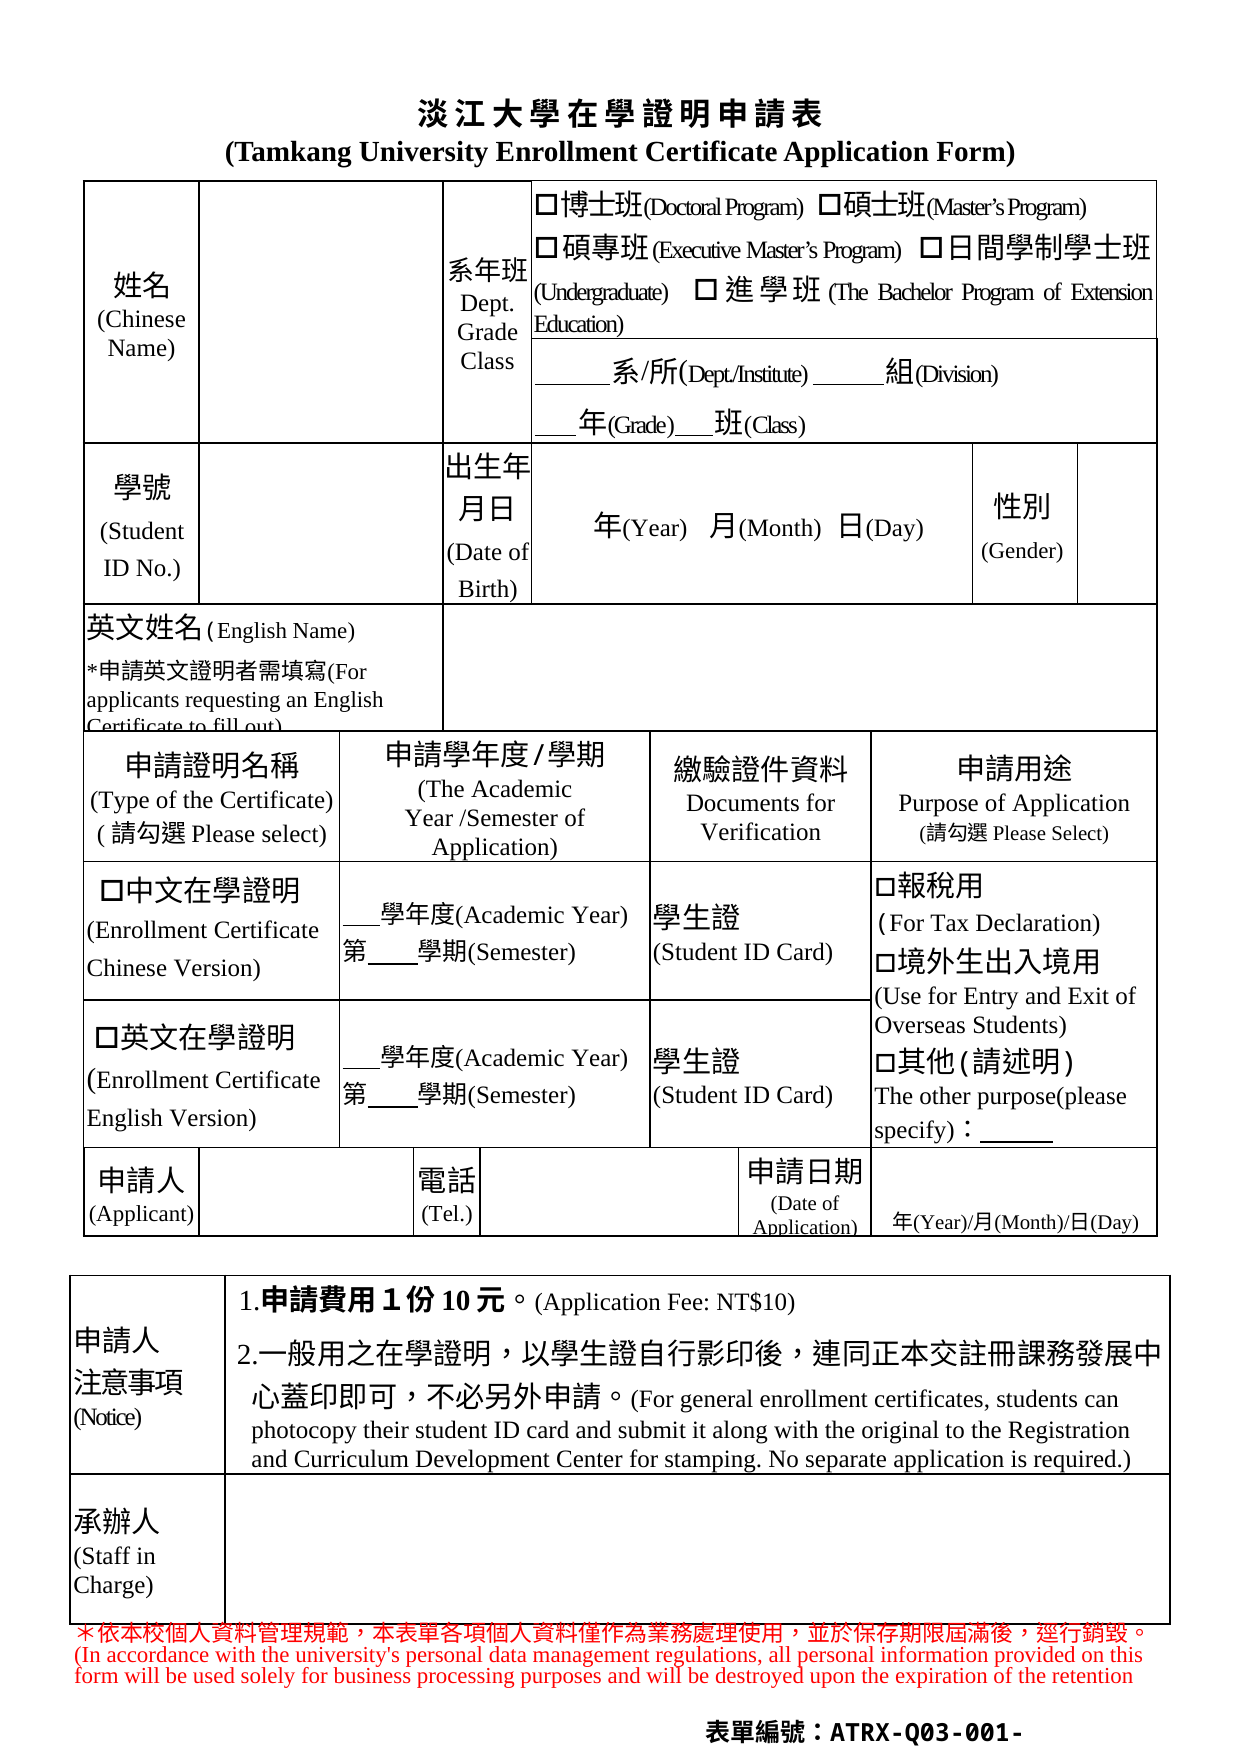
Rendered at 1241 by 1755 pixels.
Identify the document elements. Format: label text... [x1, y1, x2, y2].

table_header 系年班 Dept. Grade Class [444, 182, 531, 442]
table_header 申請人 注意事項 (Notice) [71, 1276, 224, 1473]
table_header 博士班(Doctoral Program) 碩士班(Master’s Program) 碩專班(Executive Master’s Program) 日間學制學士班(Undergraduate) 進學班(The Bachelor Program of Extension Education) [532, 181, 1156, 338]
table_cell 申請學年度/學期 (The Academic Year /Semester of Application) [340, 732, 649, 861]
table_cell 出生年月日 (Date of Birth) [444, 444, 531, 603]
text [690, 1703, 1122, 1754]
table_cell 英文在學證明 (Enrollment Certificate English Version) [84, 1001, 339, 1147]
table_cell [444, 605, 1156, 730]
table_header [200, 182, 442, 442]
table_cell 報稅用 (For Tax Declaration) 境外生出入境用 (Use for Entry and Exit of Overseas Students) 其他(請述明) The other purpose(please specify)： [872, 862, 1156, 1147]
table_cell 申請人 (Applicant) [85, 1148, 198, 1235]
table_cell 年(Year)/月(Month)/日(Day) [872, 1148, 1156, 1235]
table_cell [200, 1148, 413, 1235]
table_cell 學年度(Academic Year)第 學期(Semester) [340, 1001, 649, 1147]
table_cell 申請證明名稱 (Type of the Certificate) (請勾選Please select) [84, 732, 339, 861]
table_cell 電話 (Tel.) [414, 1148, 479, 1235]
table_cell 學生證 (Student ID Card) [651, 862, 870, 999]
table_cell [481, 1148, 738, 1235]
table_cell 申請用途 Purpose of Application (請勾選Please Select) [872, 732, 1156, 861]
text 淡江大學在學證明申請表 [118, 89, 1122, 134]
text 表單編號：ATRX-Q03-001-FM003-06 [705, 1711, 1107, 1747]
text (Tamkang University Enrollment Certificate Application Form) [118, 134, 1122, 167]
table_cell [226, 1475, 1169, 1623]
table_header 姓名 (Chinese Name) [85, 182, 198, 442]
table_header 1.申請費用１份10元。(Application Fee: NT$10) 2.一般用之在學證明，以學生證自行影印後，連同正本交註冊課務發展中心蓋印即可，不必另外申請。(For general enrollment certificates, students can photocopy their student ID card and submit it along with the original to the Registration and Curriculum Development Center for stamping. No separate application is required.) [226, 1276, 1169, 1473]
table_cell 申請日期 (Date of Application) [739, 1148, 870, 1235]
table_cell 學號(Student ID No.) [85, 444, 198, 603]
table_cell 性別 (Gender) [973, 444, 1077, 603]
text ＊依本校個人資料管理規範，本表單各項個人資料僅作為業務處理使用，並於保存期限屆滿後，逕行銷毀。(In accordance with the university's personal data management regulations, all personal information provided on this form will be used solely for business processing purposes and will be destroyed upon the expiration of the retention [74, 1625, 1166, 1687]
table_cell 承辦人 (Staff in Charge) [71, 1475, 224, 1623]
table_cell [1078, 444, 1156, 603]
table_cell 學年度(Academic Year)第 學期(Semester) [340, 862, 649, 999]
table_cell 繳驗證件資料 Documents for Verification [651, 732, 870, 861]
table_cell 年(Year) 月(Month) 日(Day) [532, 444, 972, 603]
table_cell 學生證 (Student ID Card) [651, 1001, 870, 1147]
table_cell 系/所(Dept./Institute) 組(Division) 年(Grade) 班(Class) [532, 339, 1156, 442]
table_cell [200, 444, 442, 603]
table_cell 英文姓名(English Name) *申請英文證明者需填寫(For applicants requesting an English Certificate to fill out) [85, 605, 442, 730]
table_cell 中文在學證明 (Enrollment Certificate Chinese Version) [84, 862, 339, 999]
